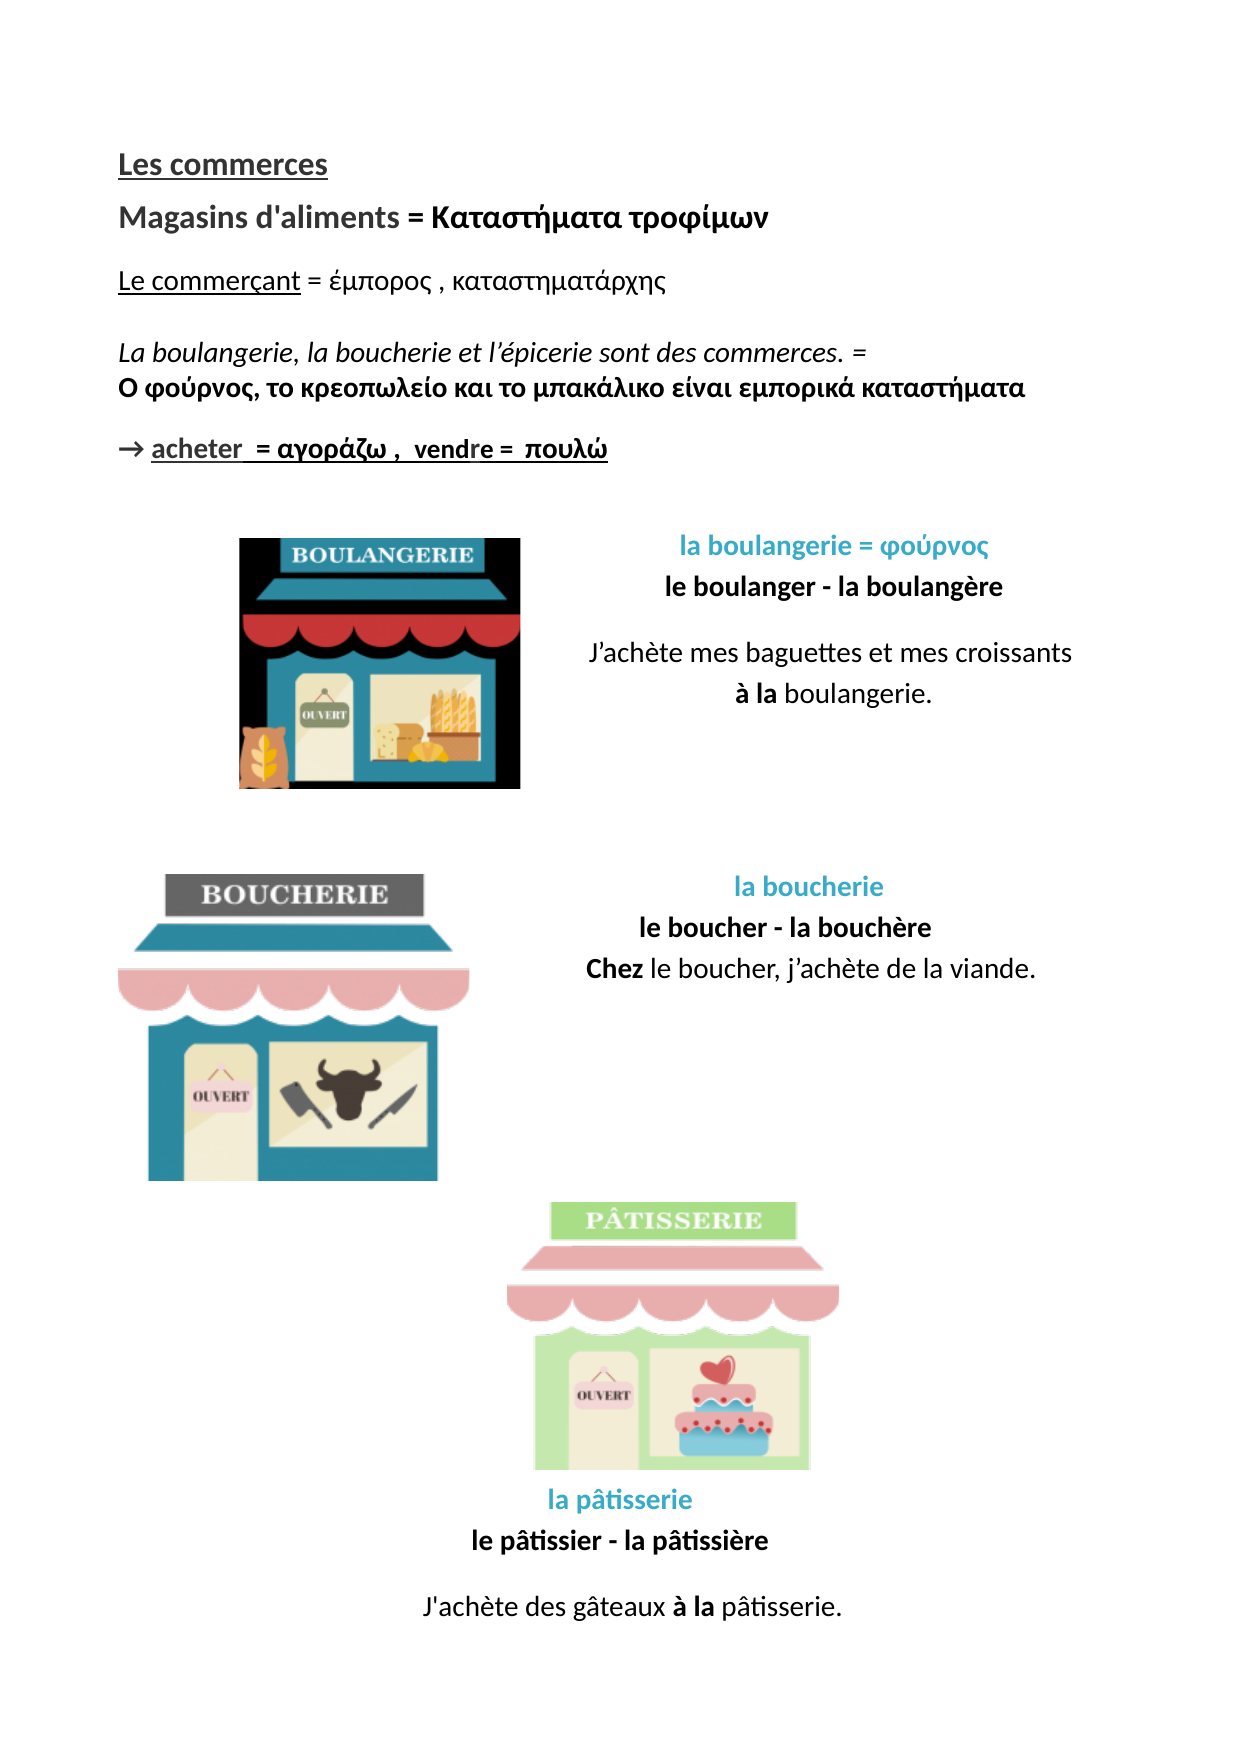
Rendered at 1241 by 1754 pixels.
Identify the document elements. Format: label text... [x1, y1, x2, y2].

picture [239, 538, 521, 789]
subtitle Les commerces [118, 143, 1122, 184]
picture [507, 1202, 840, 1470]
text [143, 634, 239, 669]
text à la boulangerie. [521, 675, 1122, 711]
text Μagasins d'aliments = Καταστήματα τροφίμων [118, 196, 1122, 237]
text [143, 675, 239, 711]
text Chez le boucher, j’achète de la viande. [470, 950, 1122, 985]
picture [118, 874, 470, 1181]
text la boucherie le boucher - la bouchère [143, 868, 1122, 944]
text J'achète des gâteaux à la pâtisserie. [143, 1588, 1122, 1623]
text J’achète mes baguettes et mes croissants [521, 634, 1122, 669]
text Le commerçant = έμπορος , καταστηματάρχης [118, 262, 1122, 298]
text la pâtisserie le pâtissier - la pâtissière [118, 1481, 1122, 1557]
text la boulangerie = φούρνος le boulanger - la boulangère [143, 527, 1122, 604]
text → acheter = αγοράζω , vendre = πουλώ [118, 430, 1122, 466]
text La boulangerie, la boucherie et l’épicerie sont des commerces. = [118, 298, 1122, 369]
text Ο φούρνος, το κρεοπωλείο και το μπακάλικο είναι εμπορικά καταστήματα [118, 369, 1122, 405]
